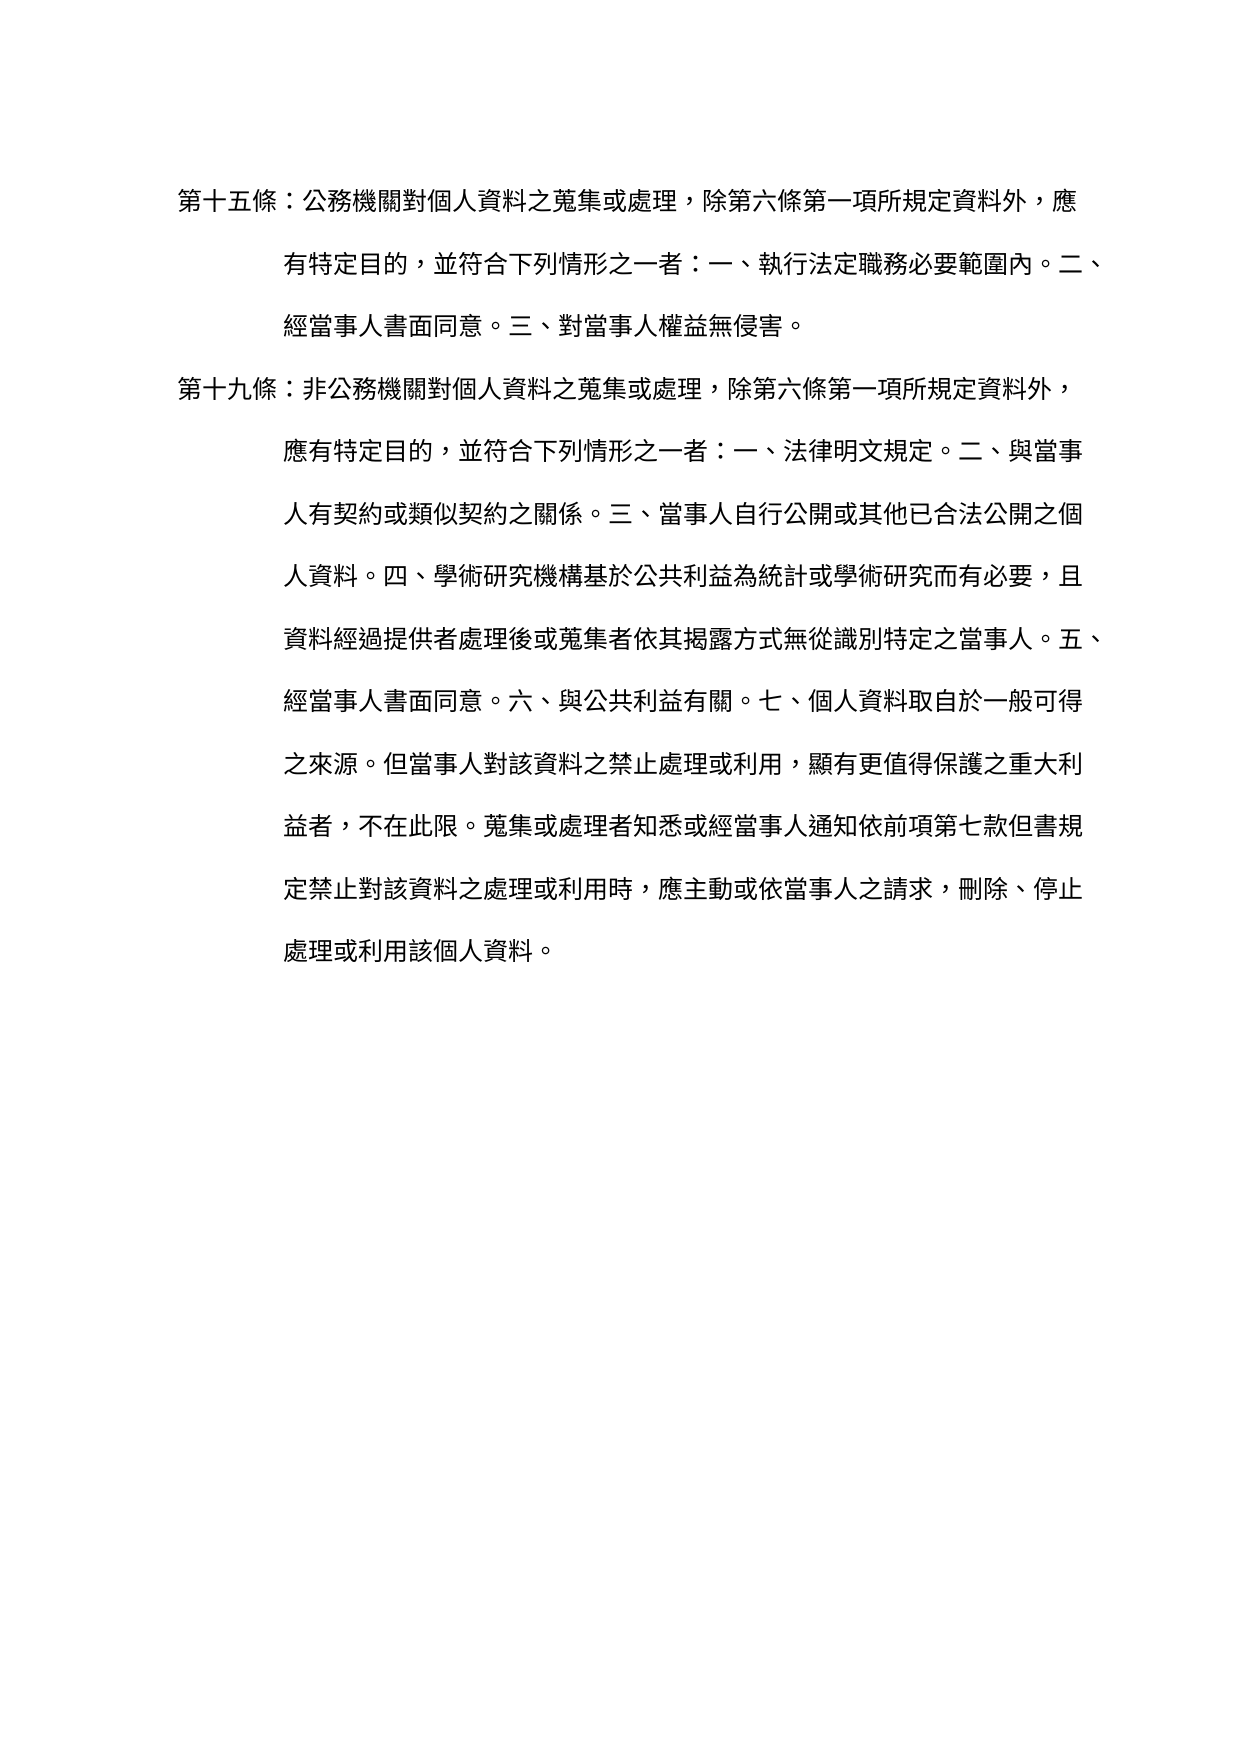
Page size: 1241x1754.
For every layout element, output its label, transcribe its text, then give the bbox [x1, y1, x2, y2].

text 第十五條：公務機關對個人資料之蒐集或處理，除第六條第一項所規定資料外，應有特定目的，並符合下列情形之一者：一、執行法定職務必要範圍內。二、經當事人書面同意。三、對當事人權益無侵害。 [177, 158, 1092, 346]
text 第十九條：非公務機關對個人資料之蒐集或處理，除第六條第一項所規定資料外，應有特定目的，並符合下列情形之一者：一、法律明文規定。二、與當事人有契約或類似契約之關係。三、當事人自行公開或其他已合法公開之個人資料。四、學術研究機構基於公共利益為統計或學術研究而有必要，且資料經過提供者處理後或蒐集者依其揭露方式無從識別特定之當事人。五、經當事人書面同意。六、與公共利益有關。七、個人資料取自於一般可得之來源。但當事人對該資料之禁止處理或利用，顯有更值得保護之重大利益者，不在此限。蒐集或處理者知悉或經當事人通知依前項第七款但書規定禁止對該資料之處理或利用時，應主動或依當事人之請求，刪除、停止處理或利用該個人資料。 [177, 346, 1092, 971]
